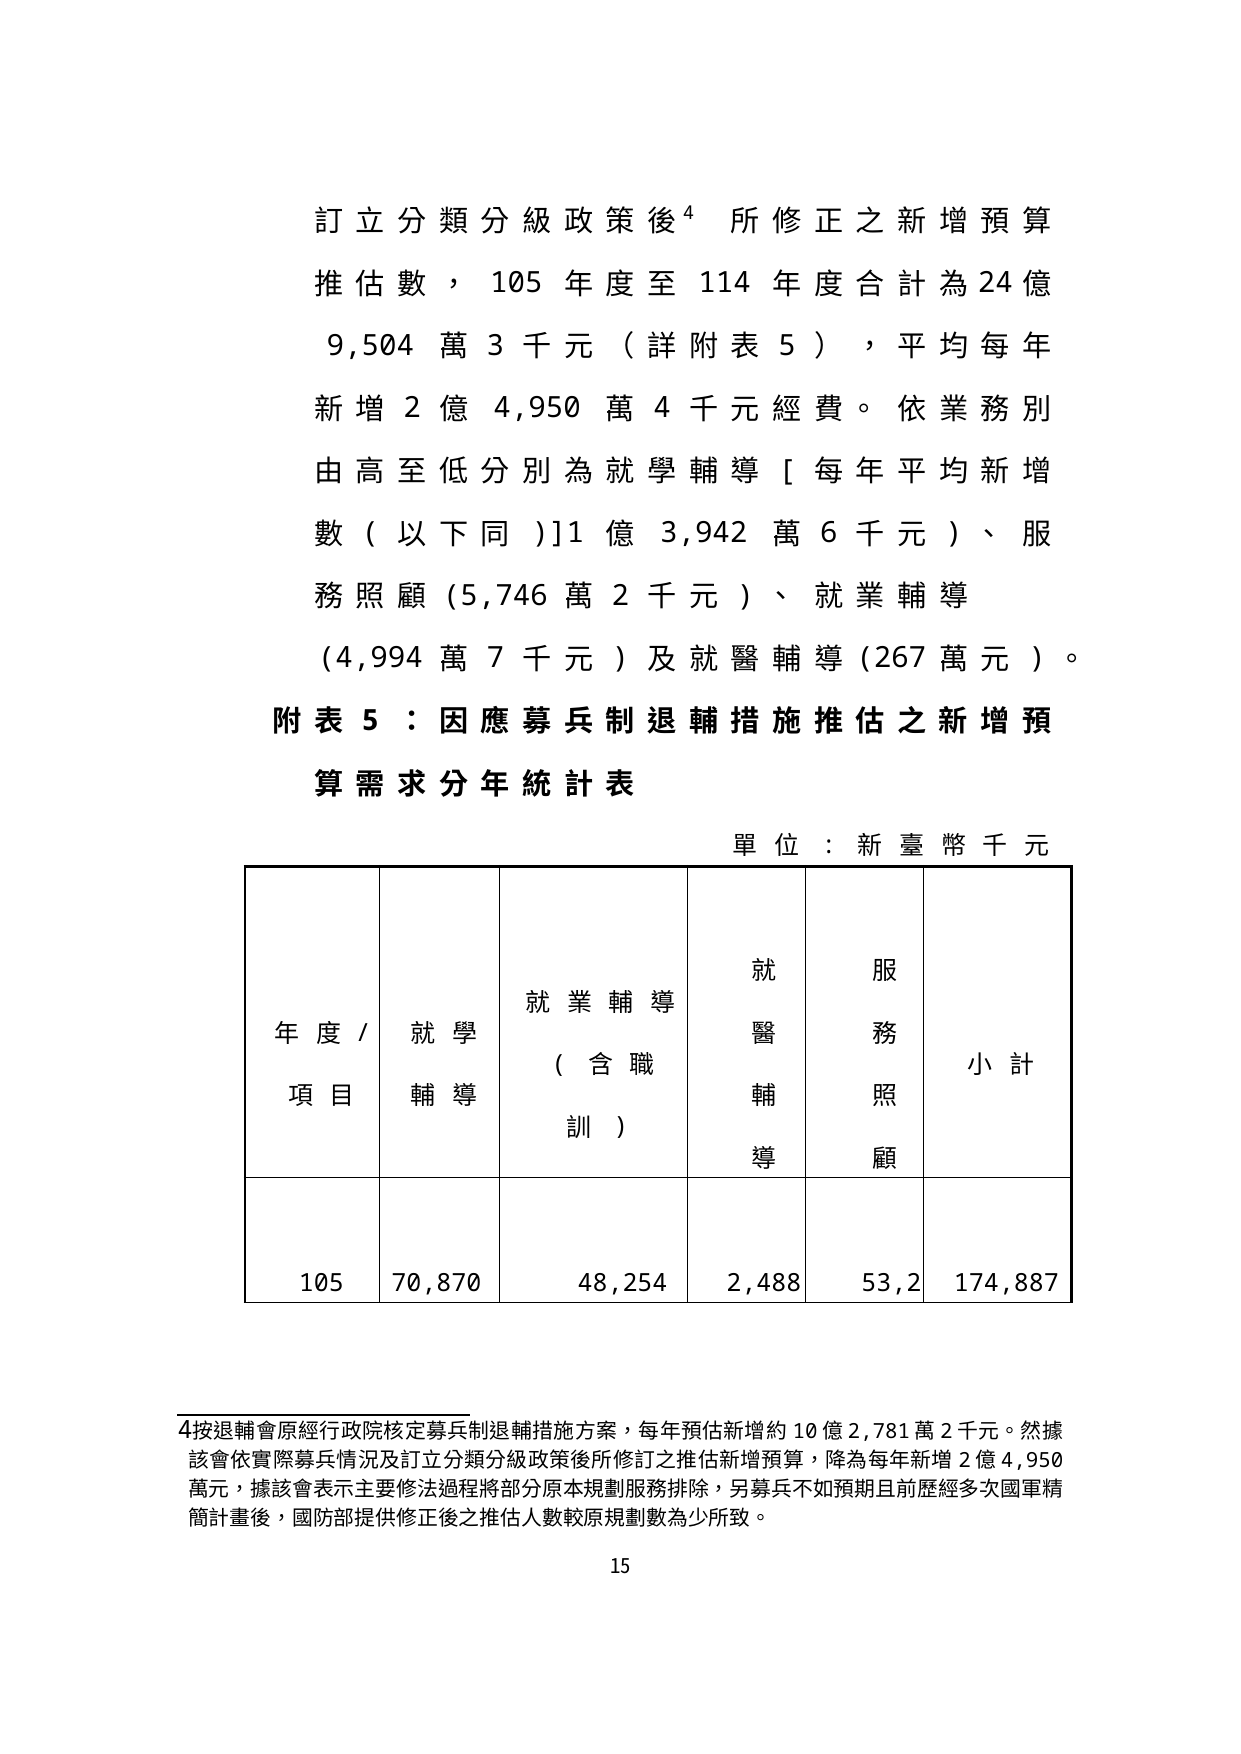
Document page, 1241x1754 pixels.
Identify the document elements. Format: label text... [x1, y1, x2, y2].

table_header 服務照顧 [806, 868, 923, 1177]
table_header 就學輔導 [380, 868, 499, 1177]
table_header 就醫輔導 [688, 868, 805, 1177]
table_cell 174,887 [924, 1178, 1070, 1302]
table_header 小計 [924, 868, 1070, 1177]
table_header 年度/項目 [246, 868, 379, 1177]
table_cell 2,488 [688, 1178, 805, 1302]
table_cell 105 [246, 1178, 379, 1302]
text 附表5：因應募兵制退輔措施推估之新增預算需求分年統計表 [242, 677, 1058, 802]
text 按退輔會原經行政院核定募兵制退輔措施方案，每年預估新增約10億2,781萬2千元。然據該會依實際募兵情況及訂立分類分級政策後所修訂之推估新增預算，降為每年新増2億4,950萬元，據該會表示主要修法過程將部分原本規劃服務排除，另募兵不如預期且前歷經多次國軍精簡計畫後，國防部提供修正後之推估人數較原規劃數為少所致。 [177, 1415, 1063, 1532]
table_cell 48,254 [500, 1178, 687, 1302]
table_cell 53,2 [806, 1178, 923, 1302]
text 依行政院102年6月20日核定之募兵制退輔措施，104年度至123年度（共20年）預估新增預算需求總計205億5,624萬6千元，每年平均新增10億2,781萬2千元經費。然據退輔會依實際募兵情況及訂立分類分級政策後所修正之新增預算推估數，105年度至114年度合計為24億9,504萬3千元（詳附表5），平均每年新増2億4,950萬4千元經費。依業務別由高至低分別為就學輔導[每年平均新增數(以下同)]1億3,942萬6千元)、服務照顧(5,746萬2千元)、就業輔導(4,994萬7千元)及就醫輔導(267萬元)。 [271, 177, 1058, 677]
table_cell 70,870 [380, 1178, 499, 1302]
table_header 就業輔導(含職訓) [500, 868, 687, 1177]
text 單位:新臺幣千元 [183, 802, 1058, 865]
